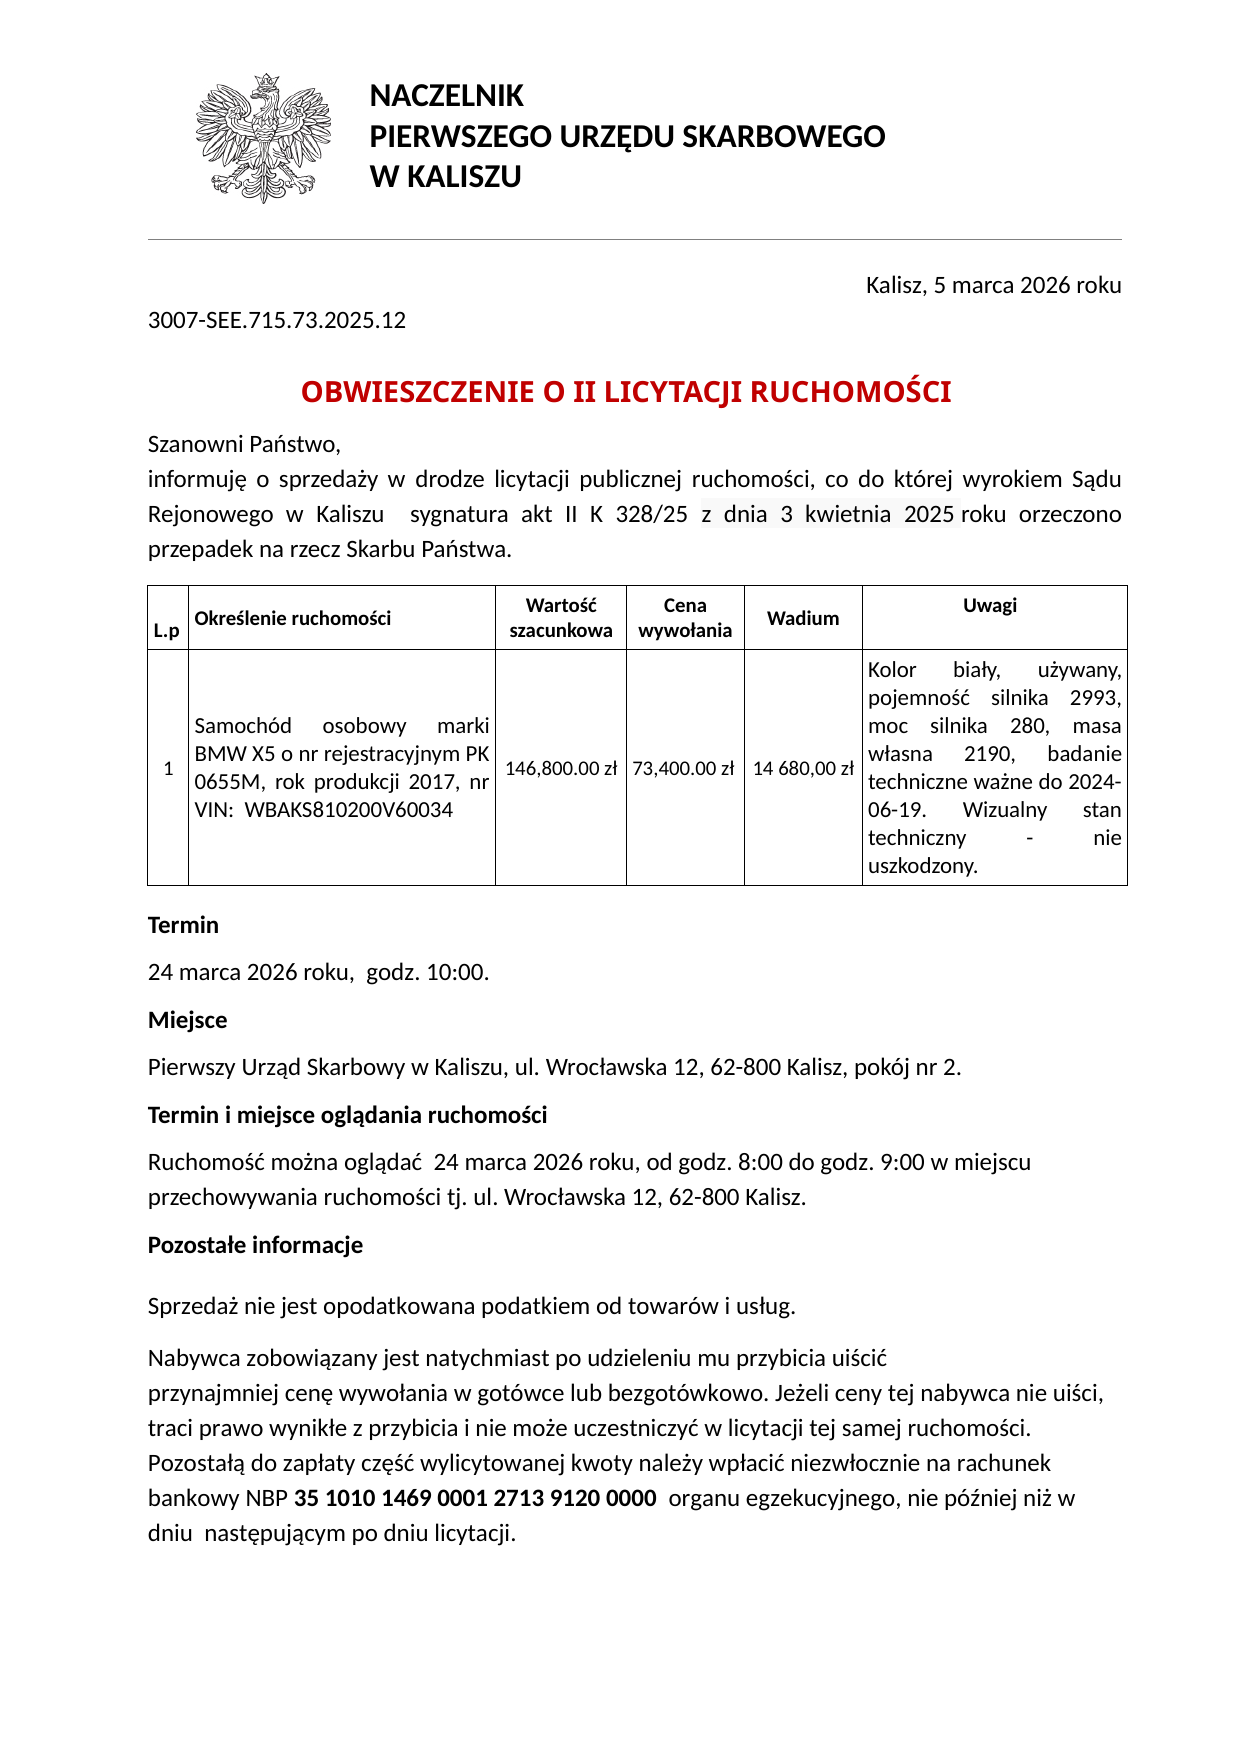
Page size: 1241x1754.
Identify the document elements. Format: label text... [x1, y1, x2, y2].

table_cell Kolor biały, używany, pojemność silnika 2993, moc silnika 280, masa własna 2190, badanie techniczne ważne do 2024-06-19. Wizualny stan techniczny - nie uszkodzony. [863, 650, 1127, 885]
text Pierwszy Urząd Skarbowy w Kaliszu, ul. Wrocławska 12, 62-800 Kalisz, pokój nr 2. [148, 1052, 1104, 1082]
picture [192, 71, 333, 206]
text OBWIESZCZENIE O II LICYTACJI RUCHOMOŚCI [148, 371, 1104, 411]
text 3007-SEE.715.73.2025.12 [148, 304, 1122, 334]
table_cell 14 680,00 zł [745, 650, 862, 885]
table_header L.p [148, 586, 188, 649]
text Miejsce [148, 1004, 1104, 1034]
text Nabywca zobowiązany jest natychmiast po udzieleniu mu przybicia uiścić przynajmniej cenę wywołania w gotówce lub bezgotówkowo. Jeżeli ceny tej nabywca nie uiści, traci prawo wynikłe z przybicia i nie może uczestniczyć w licytacji tej samej ruchomości. Pozostałą do zapłaty część wylicytowanej kwoty należy wpłacić niezwłocznie na rachunek bankowy NBP 35 1010 1469 0001 2713 9120 0000 organu egzekucyjnego, nie później niż w dniu następującym po dniu licytacji. [148, 1342, 1122, 1547]
text Termin [148, 909, 1104, 939]
table_header Wartość szacunkowa [496, 586, 626, 649]
table_cell 73 400,00 zł [627, 650, 744, 885]
table_header Uwagi [863, 586, 1127, 649]
text Ruchomość można oglądać 24 marca 2026 roku, od godz. 8:00 do godz. 9:00 w miejscu przechowywania ruchomości tj. ul. Wrocławska 12, 62-800 Kalisz. [148, 1147, 1104, 1212]
table_cell Samochód osobowy marki BMW X5 o nr rejestracyjnym PK 0655M, rok produkcji 2017, nr VIN: WBAKS810200V60034 [189, 650, 495, 885]
table_cell 146 800,00 zł [496, 650, 626, 885]
text Szanowni Państwo, [148, 428, 1122, 458]
text 24 marca 2026 roku, godz. 10:00. [148, 957, 1104, 987]
table_header Wadium [745, 586, 862, 649]
text Kalisz, 5 marca 2026 roku [148, 269, 1122, 299]
text Termin i miejsce oglądania ruchomości [148, 1099, 1104, 1129]
table_header Cena wywołania [627, 586, 744, 649]
table_header Określenie ruchomości [189, 586, 495, 649]
text Sprzedaż nie jest opodatkowana podatkiem od towarów i usług. [148, 1290, 1122, 1321]
text informuję o sprzedaży w drodze licytacji publicznej ruchomości, co do której wyrokiem Sądu Rejonowego w Kaliszu sygnatura akt II K 328/25 z dnia 3 kwietnia 2025 roku orzeczono przepadek na rzecz Skarbu Państwa. [148, 463, 1122, 563]
text Pozostałe informacje [148, 1229, 1104, 1259]
table_cell 1 [148, 650, 188, 885]
